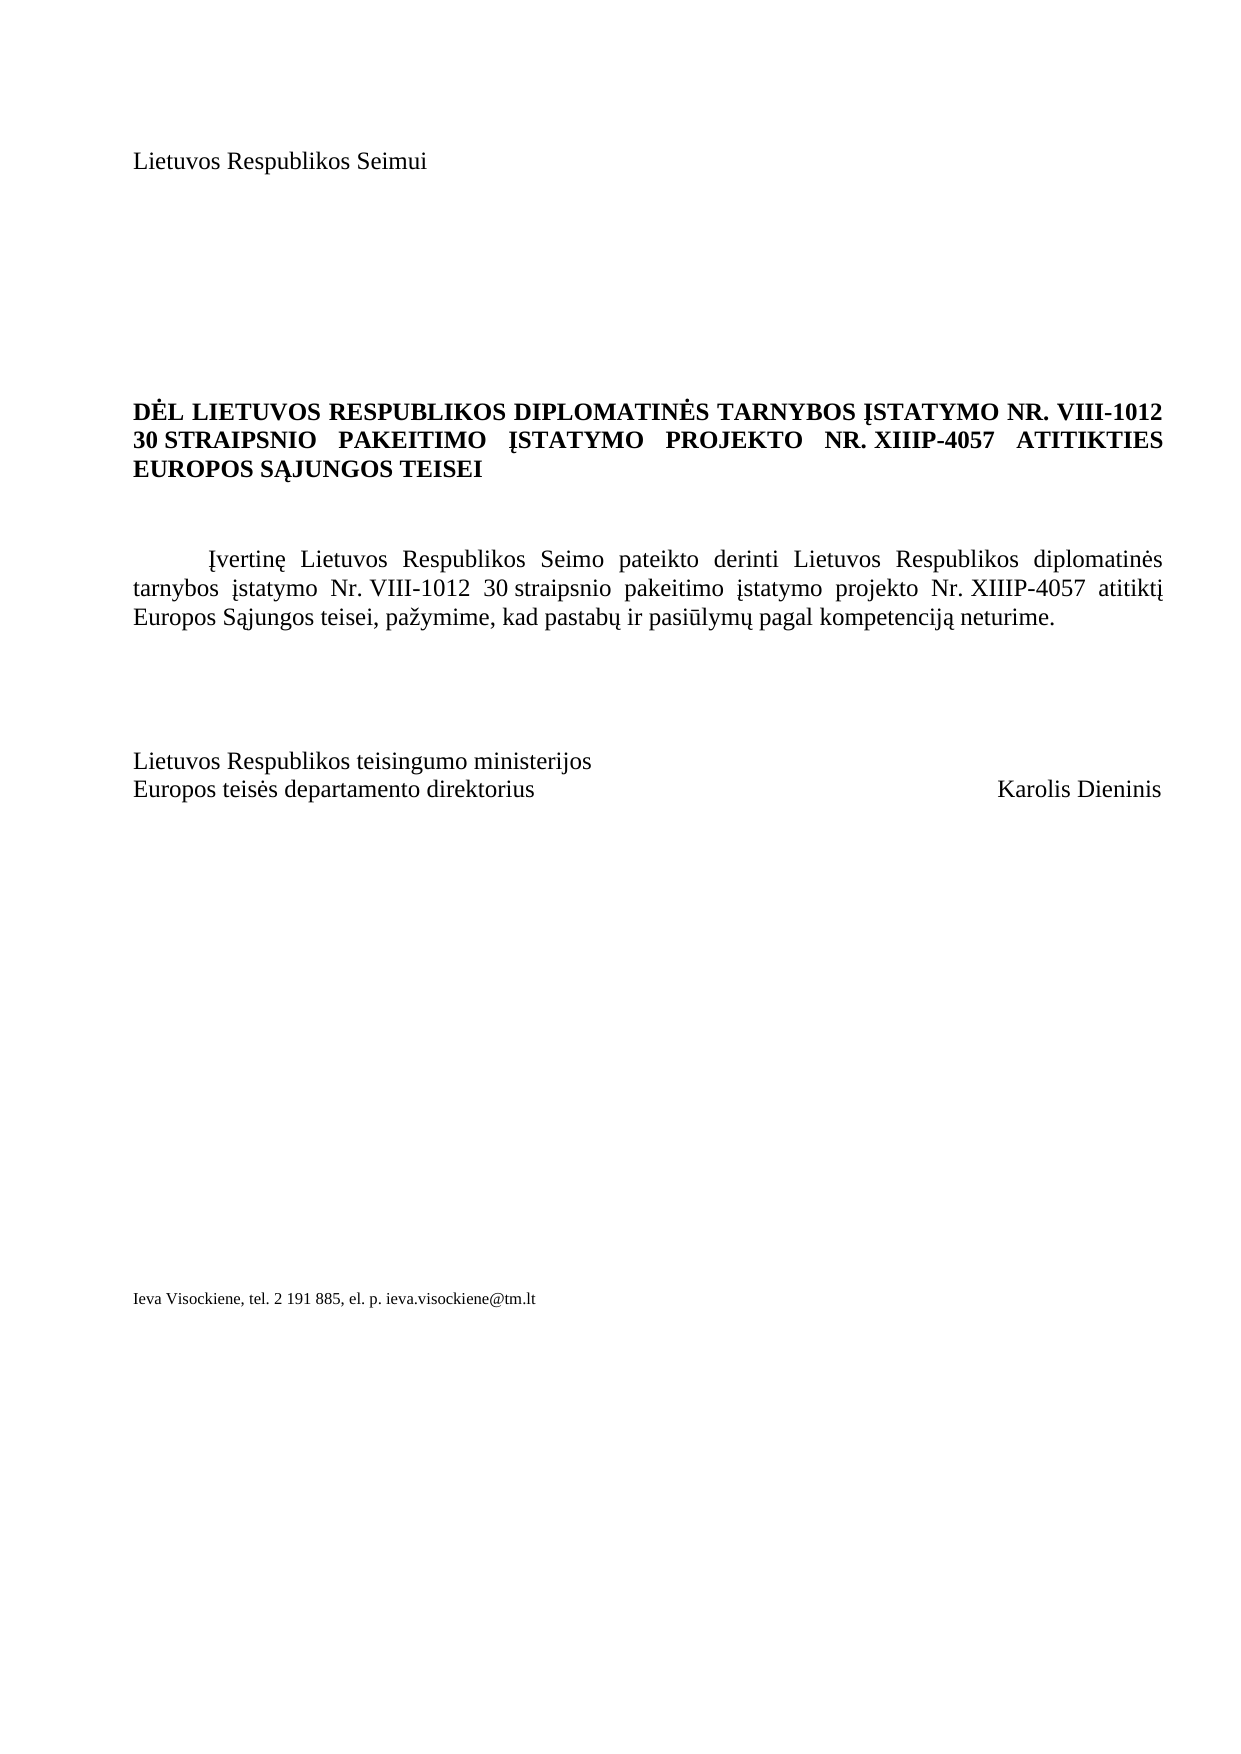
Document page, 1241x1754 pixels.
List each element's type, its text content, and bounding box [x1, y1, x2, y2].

text Lietuvos Respublikos Seimui [133, 146, 1130, 174]
text Įvertinę Lietuvos Respublikos Seimo pateikto derinti Lietuvos Respublikos diplomatinės tarnybos įstatymo Nr. VIII-1012 30 straipsnio pakeitimo įstatymo projekto Nr. XIIIP-4057 atitiktį Europos Sąjungos teisei, pažymime, kad pastabų ir pasiūlymų pagal kompetenciją neturime. [133, 544, 1163, 631]
text Europos teisės departamento direktorius Karolis Dieninis [133, 774, 1163, 803]
text Dėl lietuvos Respublikos Diplomatinės tarnybos įstatymo Nr. VIII-1012 30 straipsnio pakeitimo įstatymo projekto nr. XIIIP-4057 atitikties Europos Sąjungos teisei [133, 397, 1163, 483]
text Lietuvos Respublikos teisingumo ministerijos [133, 746, 1163, 774]
text Ieva Visockiene, tel. 2 191 885, el. p. ieva.visockiene@tm.lt [133, 1289, 1163, 1308]
